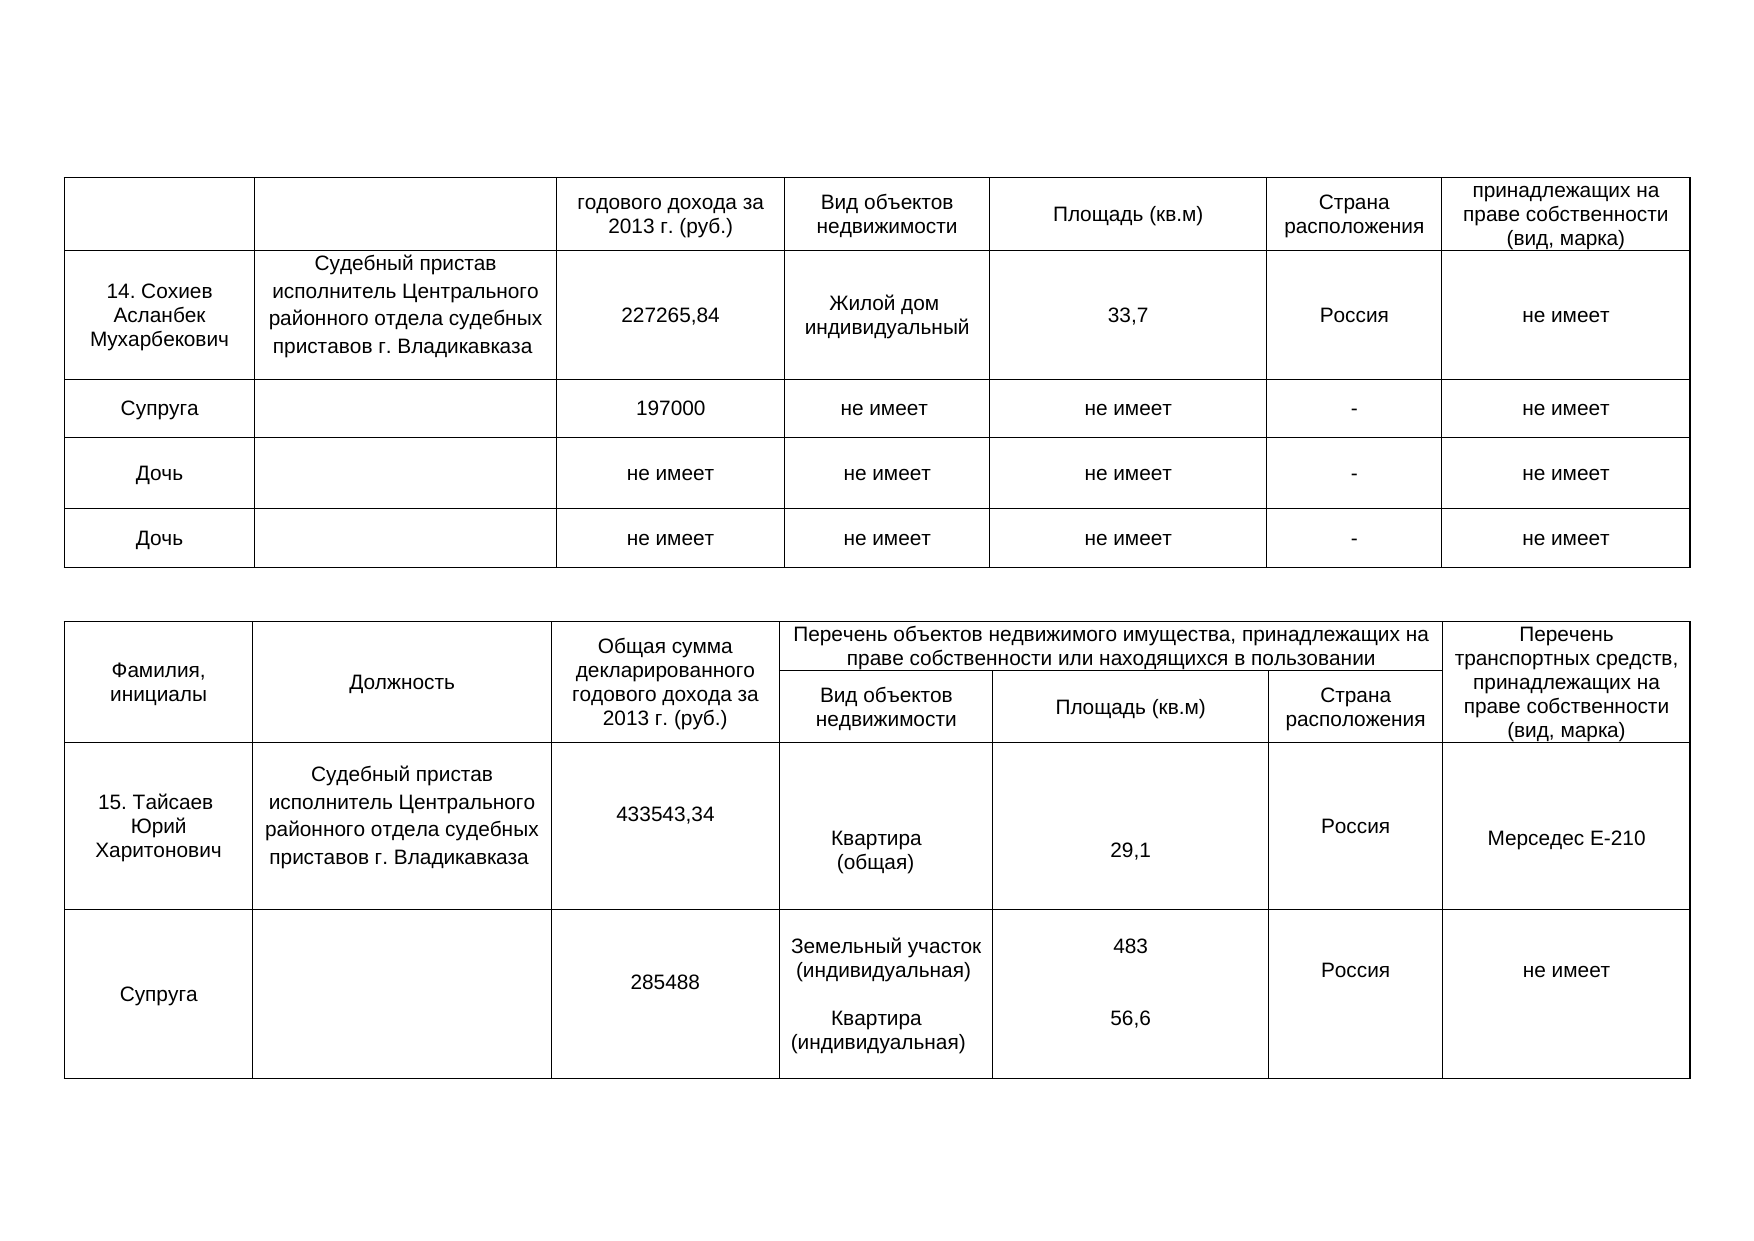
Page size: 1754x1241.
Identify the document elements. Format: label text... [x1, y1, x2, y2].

table_cell Жилой дом индивидуальный [785, 251, 989, 378]
table_cell Страна расположения [1267, 178, 1441, 250]
table_cell - [1267, 509, 1441, 567]
table_cell Мерседес Е-210 [1443, 743, 1689, 909]
table_cell супруга [65, 380, 254, 437]
table_cell [255, 438, 556, 508]
table_header Перечень объектов недвижимого имущества, принадлежащих на праве собственности или находящихся в пользовании [780, 622, 1442, 670]
table_cell не имеет [785, 380, 989, 437]
table_cell не имеет [990, 380, 1266, 437]
table_cell [255, 509, 556, 567]
table_cell Площадь (кв.м) [993, 671, 1268, 742]
table_cell 29,1 [993, 743, 1268, 909]
table_cell Вид объектов недвижимости [785, 178, 989, 250]
table_cell не имеет [990, 509, 1266, 567]
table_cell Земельный участок (индивидуальная) Квартира (индивидуальная) [780, 910, 992, 1078]
table_header годового дохода за 2013 г. (руб.) [557, 178, 784, 250]
table_header Перечень транспортных средств, принадлежащих на праве собственности (вид, марка) [1443, 622, 1689, 742]
table_cell супруга [65, 910, 252, 1078]
table_cell [255, 380, 556, 437]
table_cell 197000 [557, 380, 784, 437]
table_cell не имеет [1443, 910, 1689, 1078]
table_cell дочь [65, 509, 254, 567]
table_cell не имеет [1442, 251, 1689, 378]
table_cell не имеет [785, 509, 989, 567]
table_header Должность [253, 622, 551, 742]
table_cell Площадь (кв.м) [990, 178, 1266, 250]
table_cell Вид объектов недвижимости [780, 671, 992, 742]
table_cell 15. Тайсаев Юрий Харитонович [65, 743, 252, 909]
table_cell не имеет [990, 438, 1266, 508]
table_cell не имеет [557, 438, 784, 508]
table_cell не имеет [1442, 509, 1689, 567]
table_cell [253, 910, 551, 1078]
table_cell 285488 [552, 910, 779, 1078]
table_cell не имеет [1442, 380, 1689, 437]
table_cell Квартира (общая) [780, 743, 992, 909]
table_cell - [1267, 380, 1441, 437]
table_cell дочь [65, 438, 254, 508]
table_cell 483 56,6 [993, 910, 1268, 1078]
table_header [255, 178, 556, 250]
table_cell Судебный пристав исполнитель Центрального районного отдела судебных приставов г. Владикавказа [253, 743, 551, 909]
table_cell не имеет [1442, 438, 1689, 508]
table_header Фамилия, инициалы [65, 622, 252, 742]
table_cell - [1267, 438, 1441, 508]
table_header принадлежащих на праве собственности (вид, марка) [1442, 178, 1689, 250]
table_cell 433543,34 [552, 743, 779, 909]
table_cell Россия [1267, 251, 1441, 378]
table_cell 14. Сохиев Асланбек Мухарбекович [65, 251, 254, 378]
table_cell Страна расположения [1269, 671, 1442, 742]
table_cell 227265,84 [557, 251, 784, 378]
table_cell Россия [1269, 910, 1442, 1078]
table_cell Судебный пристав исполнитель Центрального районного отдела судебных приставов г. Владикавказа [255, 251, 556, 378]
table_cell 33,7 [990, 251, 1266, 378]
table_cell не имеет [557, 509, 784, 567]
table_header [65, 178, 254, 250]
table_header Общая сумма декларированного годового дохода за 2013 г. (руб.) [552, 622, 779, 742]
table_cell Россия [1269, 743, 1442, 909]
table_cell не имеет [785, 438, 989, 508]
